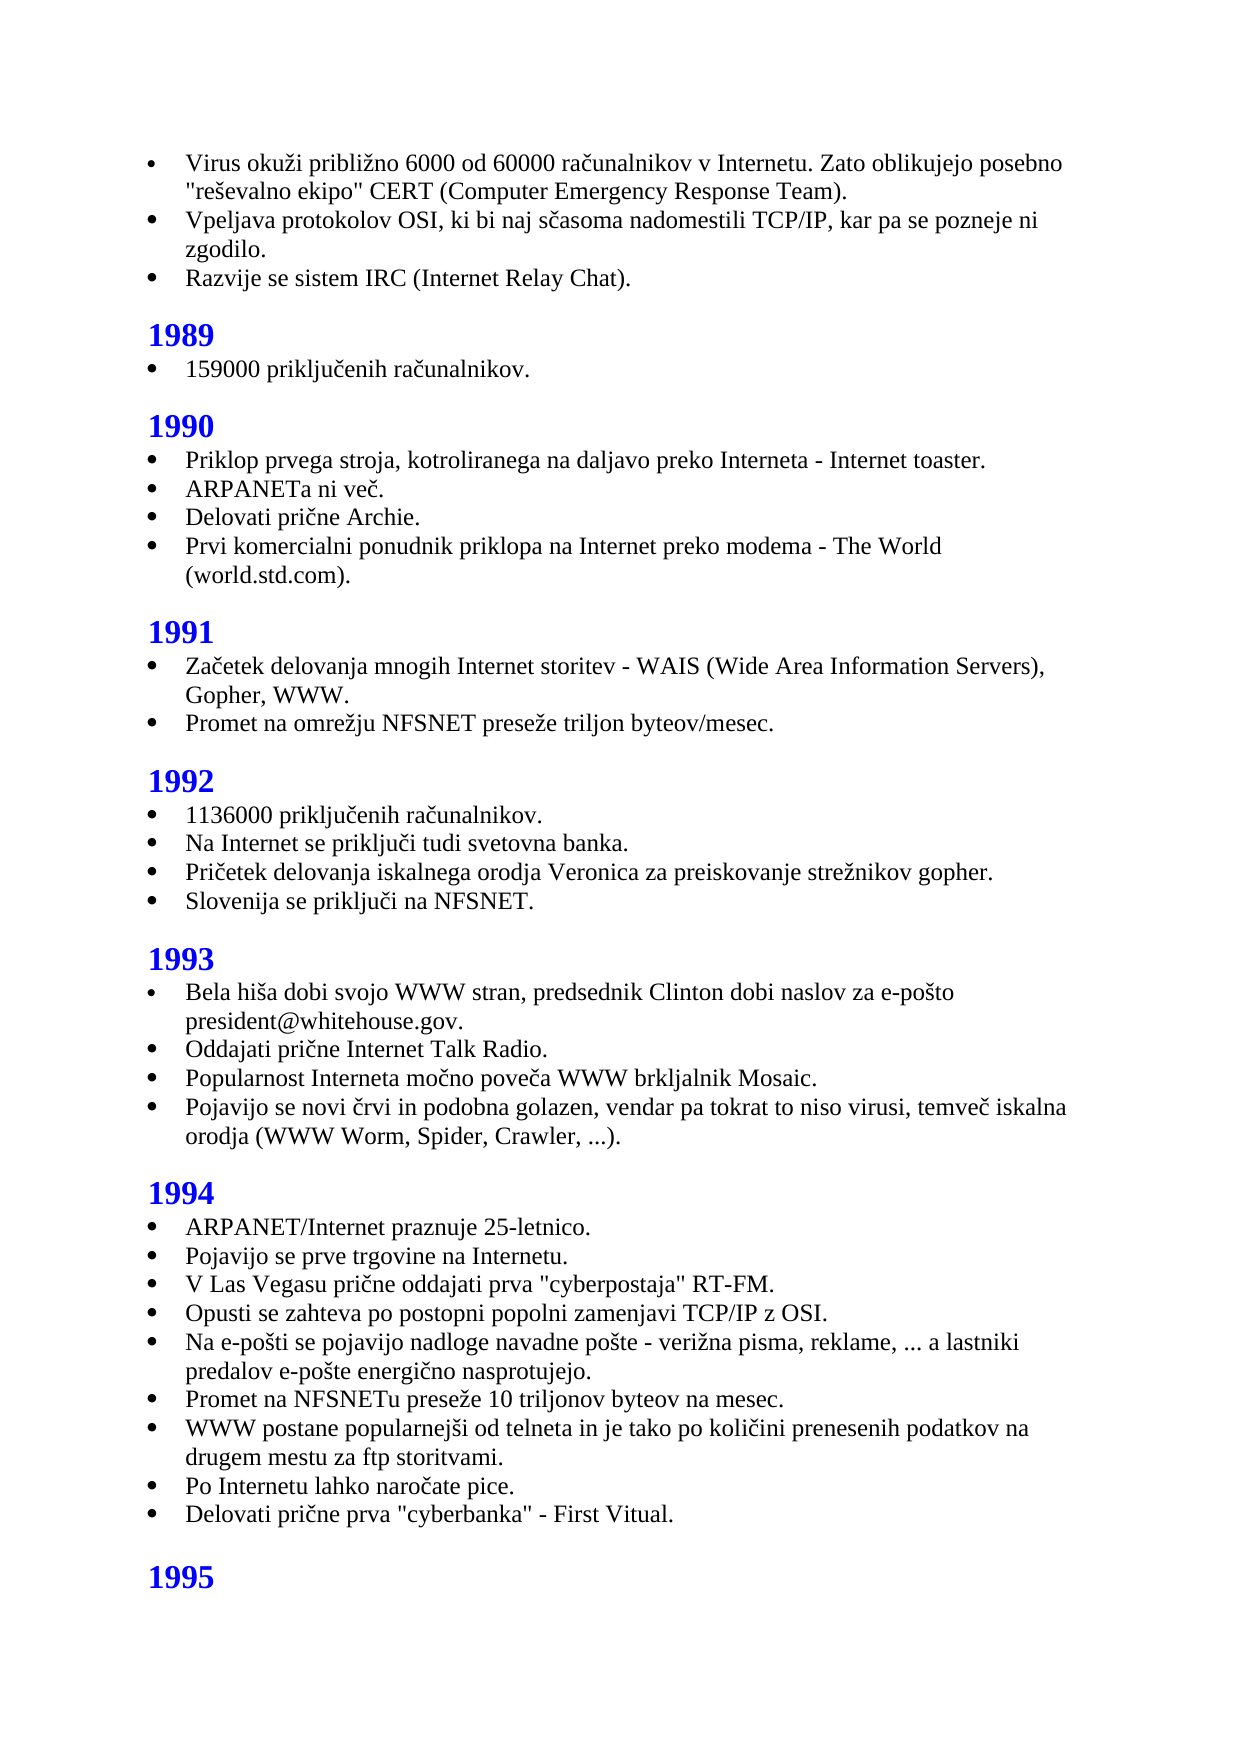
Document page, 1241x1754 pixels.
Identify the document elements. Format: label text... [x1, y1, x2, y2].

text 1989 [148, 291, 1093, 354]
list Promet na NFSNETu preseže 10 triljonov byteov na mesec. [148, 1384, 1093, 1413]
list Opusti se zahteva po postopni popolni zamenjavi TCP/IP z OSI. [148, 1298, 1093, 1327]
list Po Internetu lahko naročate pice. [148, 1471, 1093, 1499]
list ARPANETa ni več. [148, 474, 1093, 502]
list Vpeljava protokolov OSI, ki bi naj sčasoma nadomestili TCP/IP, kar pa se pozneje ni zgodilo. [148, 205, 1093, 263]
list Prvi komercialni ponudnik priklopa na Internet preko modema - The World (world.std.com). [148, 531, 1093, 589]
list Na e-pošti se pojavijo nadloge navadne pošte - verižna pisma, reklame, ... a lastniki predalov e-pošte energično nasprotujejo. [148, 1327, 1093, 1384]
text 1991 [148, 589, 1093, 651]
list 159000 priključenih računalnikov. [148, 354, 1093, 382]
text 1992 [148, 737, 1093, 800]
list Pojavijo se prve trgovine na Internetu. [148, 1241, 1093, 1269]
list Slovenija se priključi na NFSNET. [148, 886, 1093, 915]
list Promet na omrežju NFSNET preseže triljon byteov/mesec. [148, 708, 1093, 737]
list 1136000 priključenih računalnikov. [148, 800, 1093, 828]
list Začetek delovanja mnogih Internet storitev - WAIS (Wide Area Information Servers), Gopher, WWW. [148, 651, 1093, 708]
list Oddajati prične Internet Talk Radio. [148, 1034, 1093, 1063]
list Priklop prvega stroja, kotroliranega na daljavo preko Interneta - Internet toaster. [148, 445, 1093, 474]
list WWW postane popularnejši od telneta in je tako po količini prenesenih podatkov na drugem mestu za ftp storitvami. [148, 1413, 1093, 1471]
text 1990 [148, 407, 1093, 445]
list Na Internet se priključi tudi svetovna banka. [148, 828, 1093, 857]
text 1994 [148, 1174, 1093, 1212]
list Popularnost Interneta močno poveča WWW brkljalnik Mosaic. [148, 1063, 1093, 1092]
list Virus okuži približno 6000 od 60000 računalnikov v Internetu. Zato oblikujejo posebno "reševalno ekipo" CERT (Computer Emergency Response Team). [148, 148, 1093, 205]
list Pojavijo se novi črvi in podobna golazen, vendar pa tokrat to niso virusi, temveč iskalna orodja (WWW Worm, Spider, Crawler, ...). [148, 1092, 1093, 1149]
list V Las Vegasu prične oddajati prva "cyberpostaja" RT-FM. [148, 1269, 1093, 1298]
list ARPANET/Internet praznuje 25-letnico. [148, 1212, 1093, 1241]
list Pričetek delovanja iskalnega orodja Veronica za preiskovanje strežnikov gopher. [148, 857, 1093, 886]
list Bela hiša dobi svojo WWW stran, predsednik Clinton dobi naslov za e-pošto president@whitehouse.gov. [148, 977, 1093, 1034]
text 1993 [148, 915, 1093, 977]
list Delovati prične Archie. [148, 502, 1093, 531]
list Delovati prične prva "cyberbanka" - First Vitual. [148, 1499, 1093, 1528]
list Razvije se sistem IRC (Internet Relay Chat). [148, 263, 1093, 291]
text 1995 [148, 1557, 1093, 1595]
